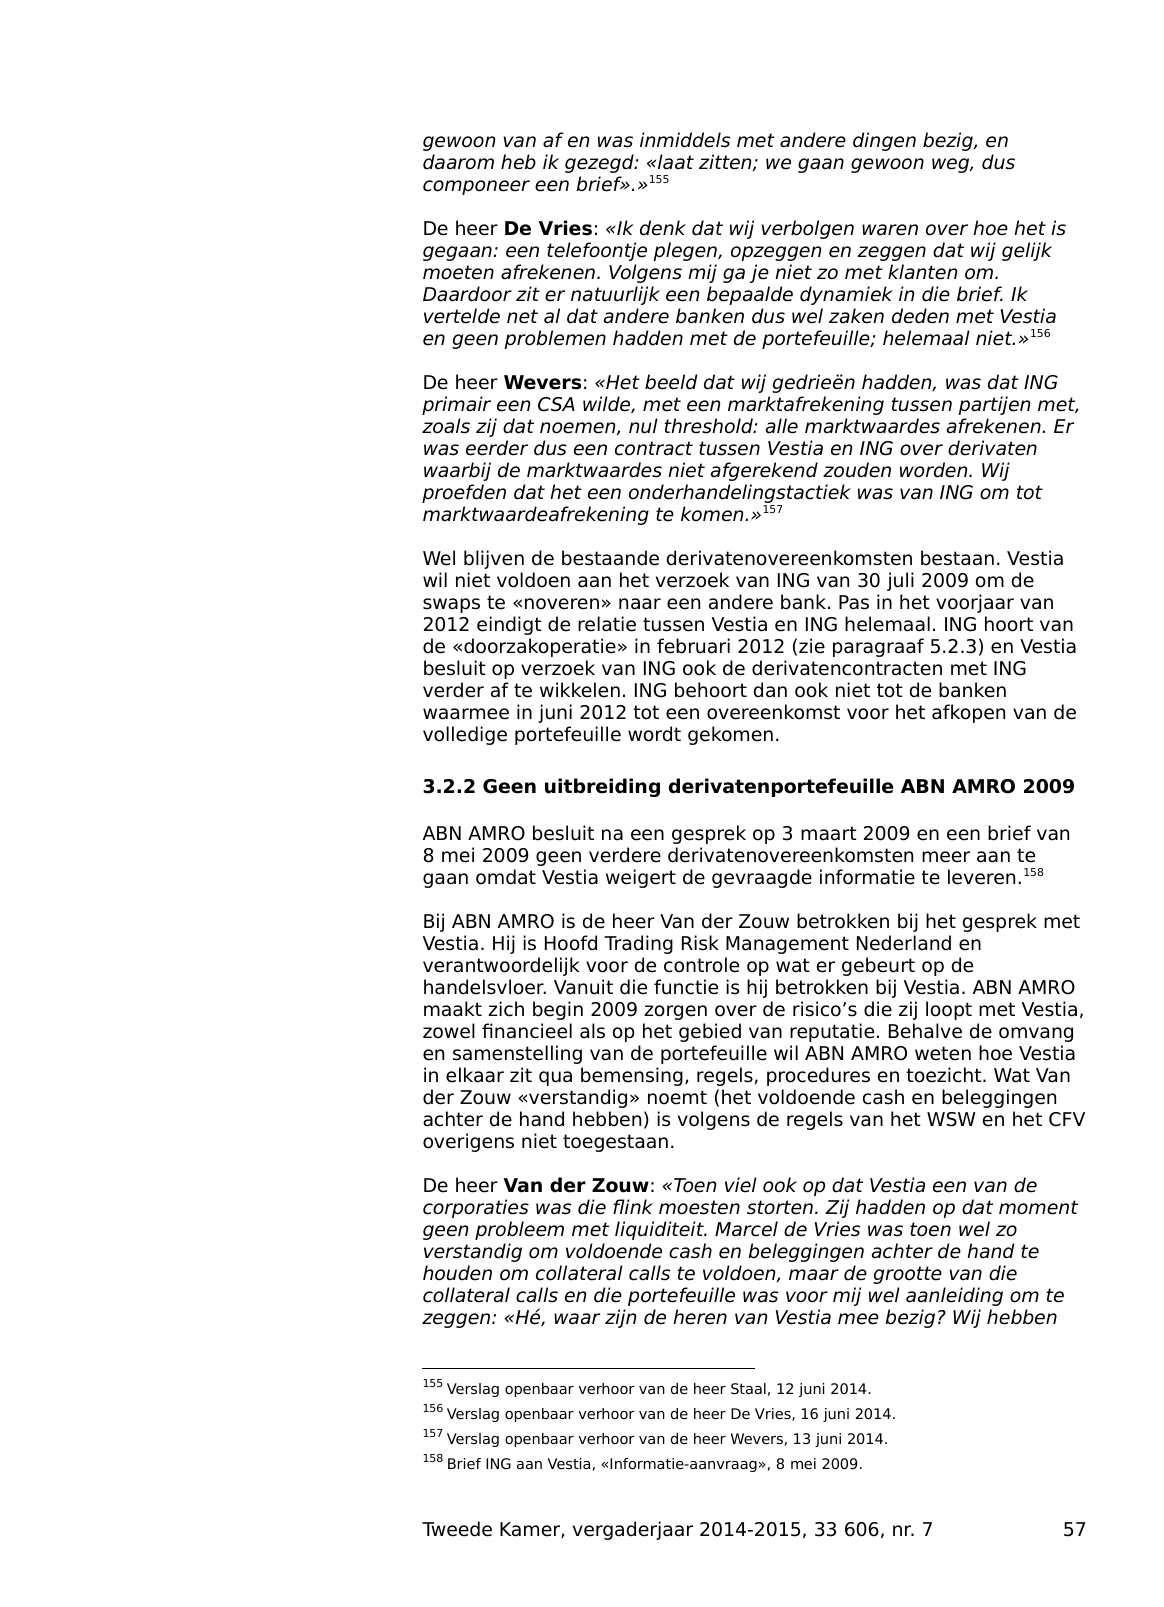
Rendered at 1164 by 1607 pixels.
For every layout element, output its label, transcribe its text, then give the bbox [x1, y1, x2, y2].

text Verslag openbaar verhoor van de heer Staal, 12 juni 2014. [422, 1377, 1087, 1399]
text ABN AMRO besluit na een gesprek op 3 maart 2009 en een brief van 8 mei 2009 geen verdere derivatenovereenkomsten meer aan te gaan omdat Vestia weigert de gevraagde informatie te leveren. [422, 823, 1087, 889]
text De heer De Vries: «Ik denk dat wij verbolgen waren over hoe het is gegaan: een telefoontje plegen, opzeggen en zeggen dat wij gelijk moeten afrekenen. Volgens mij ga je niet zo met klanten om. Daardoor zit er natuurlijk een bepaalde dynamiek in die brief. Ik vertelde net al dat andere banken dus wel zaken deden met Vestia en geen problemen hadden met de portefeuille; helemaal niet.» [422, 218, 1087, 350]
text Verslag openbaar verhoor van de heer Wevers, 13 juni 2014. [422, 1427, 1087, 1449]
text Verslag openbaar verhoor van de heer De Vries, 16 juni 2014. [422, 1402, 1087, 1424]
subtitle 3.2.2 Geen uitbreiding derivatenportefeuille ABN AMRO 2009 [422, 776, 1087, 798]
text De heer Van der Zouw: «Toen viel ook op dat Vestia een van de corporaties was die flink moesten storten. Zij hadden op dat moment geen probleem met liquiditeit. Marcel de Vries was toen wel zo verstandig om voldoende cash en beleggingen achter de hand te houden om collateral calls te voldoen, maar de grootte van die collateral calls en die portefeuille was voor mij wel aanleiding om te zeggen: «Hé, waar zijn de heren van Vestia mee bezig? Wij hebben [422, 1175, 1087, 1329]
text Wel blijven de bestaande derivatenovereenkomsten bestaan. Vestia wil niet voldoen aan het verzoek van ING van 30 juli 2009 om de swaps te «noveren» naar een andere bank. Pas in het voorjaar van 2012 eindigt de relatie tussen Vestia en ING helemaal. ING hoort van de «doorzakoperatie» in februari 2012 (zie paragraaf 5.2.3) en Vestia besluit op verzoek van ING ook de derivatencontracten met ING verder af te wikkelen. ING behoort dan ook niet tot de banken waarmee in juni 2012 tot een overeenkomst voor het afkopen van de volledige portefeuille wordt gekomen. [422, 548, 1087, 746]
text Bij ABN AMRO is de heer Van der Zouw betrokken bij het gesprek met Vestia. Hij is Hoofd Trading Risk Management Nederland en verantwoordelijk voor de controle op wat er gebeurt op de handelsvloer. Vanuit die functie is hij betrokken bij Vestia. ABN AMRO maakt zich begin 2009 zorgen over de risico’s die zij loopt met Vestia, zowel financieel als op het gebied van reputatie. Behalve de omvang en samenstelling van de portefeuille wil ABN AMRO weten hoe Vestia in elkaar zit qua bemensing, regels, procedures en toezicht. Wat Van der Zouw «verstandig» noemt (het voldoende cash en beleggingen achter de hand hebben) is volgens de regels van het WSW en het CFV overigens niet toegestaan. [422, 911, 1087, 1153]
text De heer Wevers: «Het beeld dat wij gedrieën hadden, was dat ING primair een CSA wilde, met een marktafrekening tussen partijen met, zoals zij dat noemen, nul threshold: alle marktwaardes afrekenen. Er was eerder dus een contract tussen Vestia en ING over derivaten waarbij de marktwaardes niet afgerekend zouden worden. Wij proefden dat het een onderhandelingstactiek was van ING om tot marktwaardeafrekening te komen.» [422, 372, 1087, 526]
text gewoon van af en was inmiddels met andere dingen bezig, en daarom heb ik gezegd: «laat zitten; we gaan gewoon weg, dus componeer een brief».» [422, 130, 1087, 196]
text Brief ING aan Vestia, «Informatie-aanvraag», 8 mei 2009. [422, 1452, 1087, 1474]
